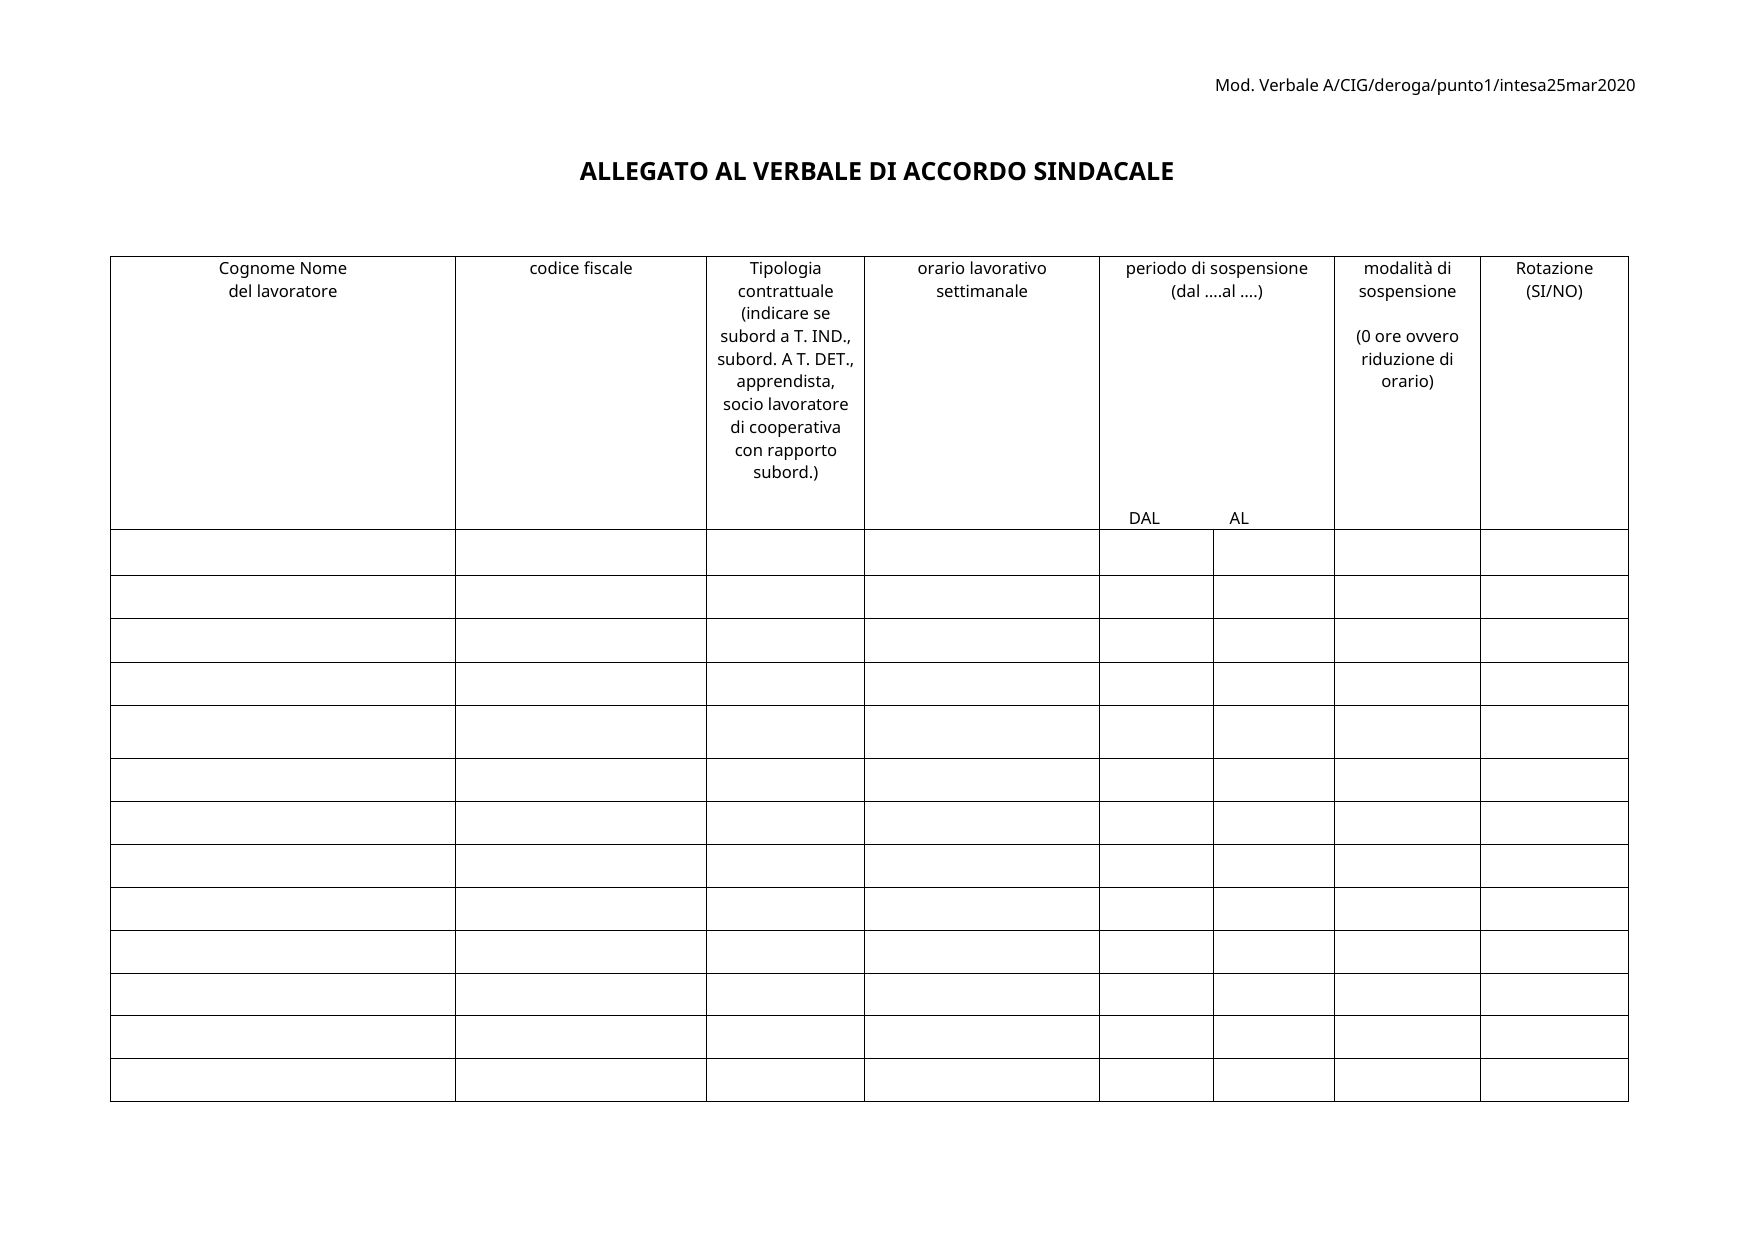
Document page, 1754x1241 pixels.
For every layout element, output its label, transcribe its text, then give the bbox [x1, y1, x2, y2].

table_cell [1335, 888, 1480, 929]
table_cell [1335, 1059, 1480, 1101]
table_header codice fiscale [456, 257, 706, 529]
table_cell [1214, 619, 1334, 662]
table_cell [1481, 974, 1628, 1015]
table_cell [865, 1016, 1099, 1058]
table_cell [707, 576, 864, 618]
table_cell [1335, 759, 1480, 801]
table_cell [111, 530, 455, 575]
table_cell [456, 1059, 706, 1101]
table_cell [1481, 759, 1628, 801]
table_cell [865, 802, 1099, 844]
table_cell [1335, 974, 1480, 1015]
table_header Cognome Nome del lavoratore [111, 257, 455, 529]
text ALLEGATO AL VERBALE DI ACCORDO SINDACALE [118, 153, 1636, 187]
table_cell [1214, 530, 1334, 575]
table_cell [707, 1059, 864, 1101]
table_cell [456, 576, 706, 618]
table_cell [1481, 706, 1628, 758]
table_cell [1335, 576, 1480, 618]
table_cell [456, 802, 706, 844]
table_cell [1214, 974, 1334, 1015]
table_header Rotazione (SI/NO) [1481, 257, 1628, 529]
table_cell [456, 974, 706, 1015]
table_cell [456, 888, 706, 929]
table_cell [111, 974, 455, 1015]
table_cell [1335, 931, 1480, 972]
table_cell [1481, 530, 1628, 575]
table_cell [707, 802, 864, 844]
table_cell [1214, 663, 1334, 705]
table_cell [456, 663, 706, 705]
table_cell [1214, 845, 1334, 887]
table_cell [1100, 931, 1213, 972]
table_cell [1100, 845, 1213, 887]
table_cell [1481, 845, 1628, 887]
table_cell [707, 530, 864, 575]
table_cell [456, 759, 706, 801]
table_cell [111, 663, 455, 705]
table_cell [456, 706, 706, 758]
table_cell [1100, 888, 1213, 929]
table_cell [456, 1016, 706, 1058]
table_cell [1100, 706, 1213, 758]
table_cell [865, 845, 1099, 887]
table_cell [1335, 802, 1480, 844]
table_cell [1214, 759, 1334, 801]
table_cell [1335, 1016, 1480, 1058]
table_cell [707, 706, 864, 758]
table_header modalità di sospensione (0 ore ovvero riduzione di orario) [1335, 257, 1480, 529]
table_header periodo di sospensione (dal ….al ….) DAL AL [1100, 257, 1334, 529]
table_cell [1100, 974, 1213, 1015]
table_cell [1214, 706, 1334, 758]
table_cell [1100, 576, 1213, 618]
table_cell [111, 706, 455, 758]
table_cell [1214, 1059, 1334, 1101]
table_cell [865, 888, 1099, 929]
table_cell [1335, 706, 1480, 758]
table_cell [707, 759, 864, 801]
table_cell [111, 1059, 455, 1101]
table_cell [865, 530, 1099, 575]
table_cell [1100, 759, 1213, 801]
table_cell [1214, 576, 1334, 618]
table_cell [1481, 1059, 1628, 1101]
table_cell [456, 845, 706, 887]
table_cell [111, 888, 455, 929]
table_cell [111, 931, 455, 972]
table_cell [707, 931, 864, 972]
table_cell [1100, 1016, 1213, 1058]
table_cell [707, 1016, 864, 1058]
table_cell [111, 576, 455, 618]
table_cell [1335, 845, 1480, 887]
table_cell [1481, 1016, 1628, 1058]
table_cell [865, 663, 1099, 705]
table_cell [865, 1059, 1099, 1101]
table_cell [1481, 888, 1628, 929]
table_cell [1335, 530, 1480, 575]
table_header Tipologia contrattuale (indicare se subord a T. IND., subord. A T. DET., apprendista, socio lavoratore di cooperativa con rapporto subord.) [707, 257, 864, 529]
table_cell [456, 931, 706, 972]
table_cell [707, 845, 864, 887]
table_cell [707, 974, 864, 1015]
table_cell [1214, 888, 1334, 929]
table_cell [1481, 931, 1628, 972]
table_cell [111, 619, 455, 662]
table_cell [1100, 530, 1213, 575]
table_cell [1481, 802, 1628, 844]
table_cell [1100, 802, 1213, 844]
table_cell [111, 845, 455, 887]
table_cell [1100, 663, 1213, 705]
table_cell [865, 931, 1099, 972]
table_cell [111, 759, 455, 801]
table_cell [865, 576, 1099, 618]
table_cell [1214, 802, 1334, 844]
table_cell [1481, 619, 1628, 662]
table_cell [111, 802, 455, 844]
table_cell [865, 759, 1099, 801]
table_cell [111, 1016, 455, 1058]
table_cell [1100, 619, 1213, 662]
table_cell [1481, 576, 1628, 618]
table_cell [456, 619, 706, 662]
table_cell [1214, 931, 1334, 972]
table_cell [865, 706, 1099, 758]
table_cell [456, 530, 706, 575]
table_cell [1335, 619, 1480, 662]
table_cell [707, 663, 864, 705]
table_cell [1481, 663, 1628, 705]
table_cell [707, 888, 864, 929]
table_cell [707, 619, 864, 662]
table_cell [865, 619, 1099, 662]
table_cell [1335, 663, 1480, 705]
table_cell [1214, 1016, 1334, 1058]
table_cell [1100, 1059, 1213, 1101]
table_header orario lavorativo settimanale [865, 257, 1099, 529]
table_cell [865, 974, 1099, 1015]
